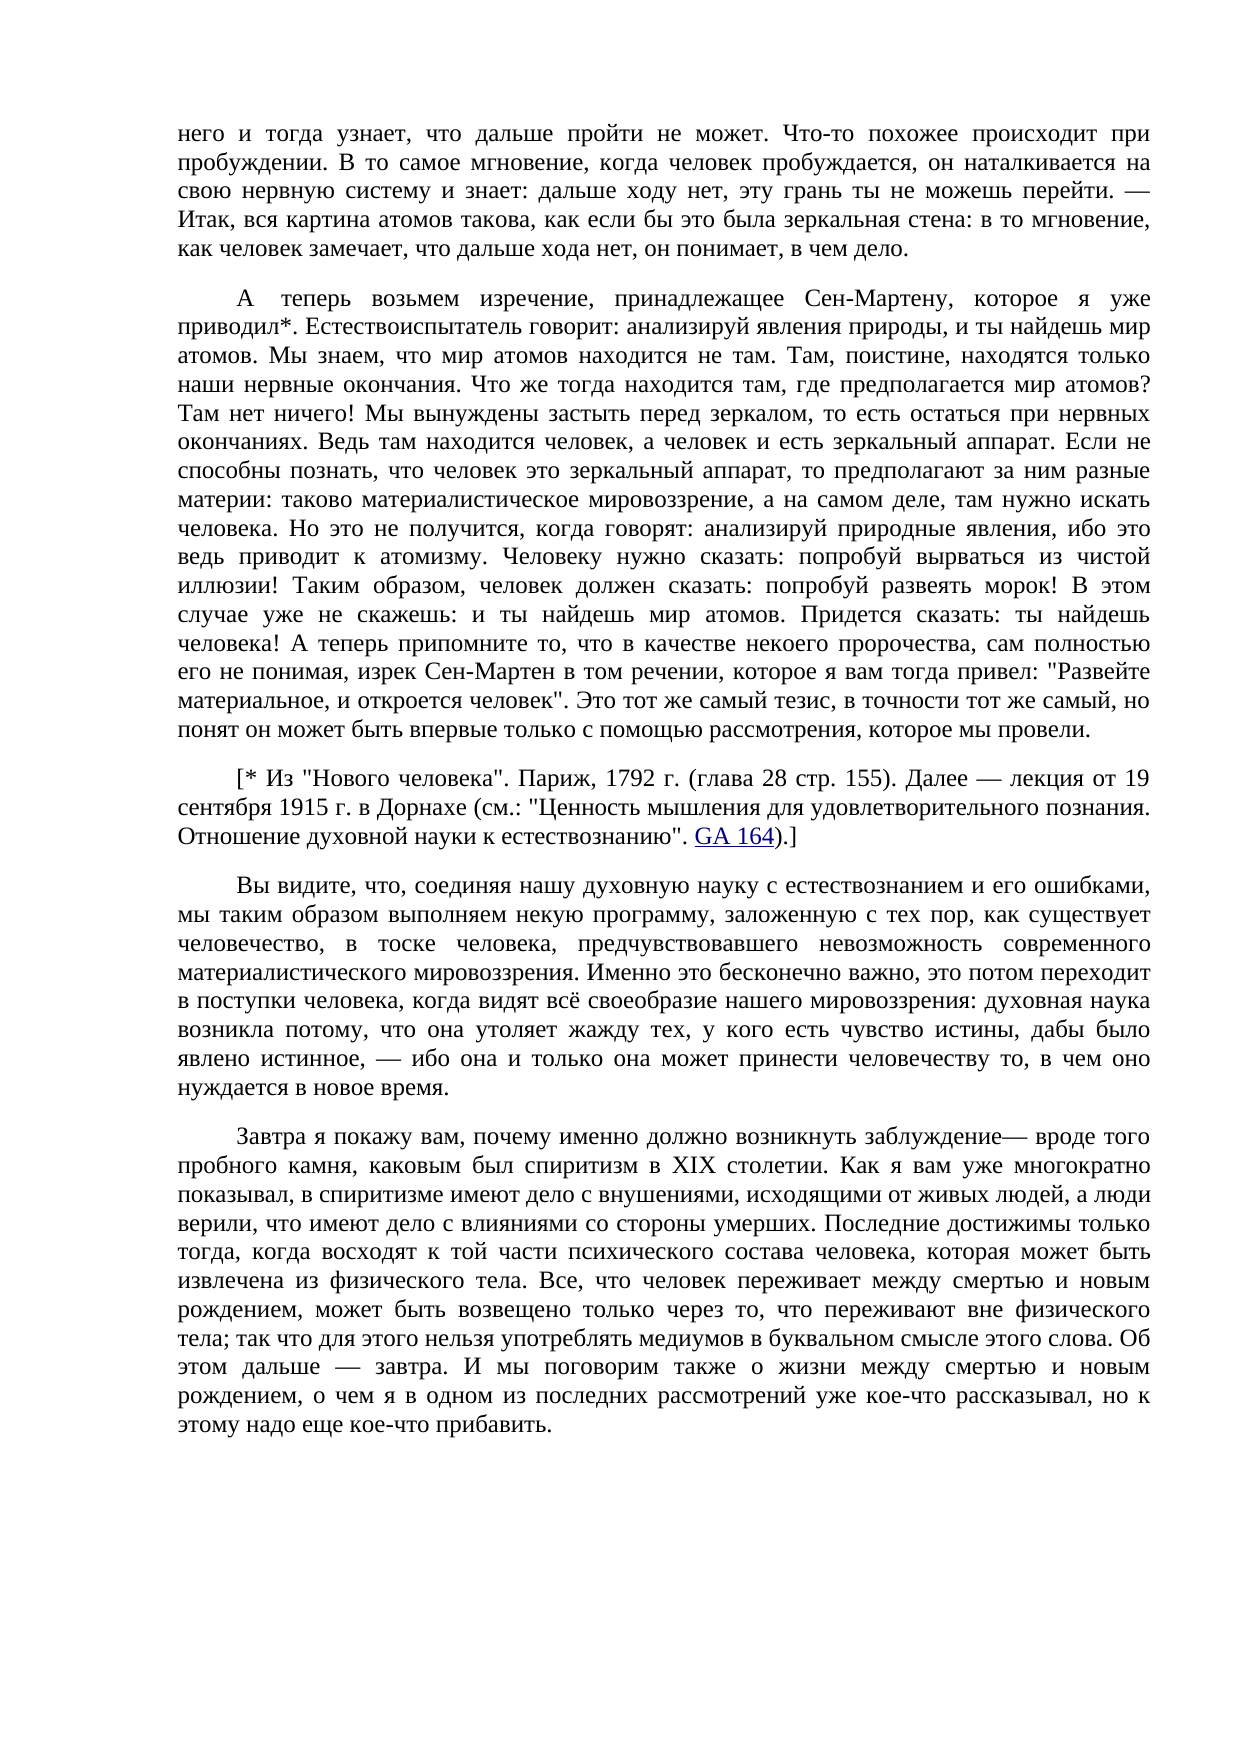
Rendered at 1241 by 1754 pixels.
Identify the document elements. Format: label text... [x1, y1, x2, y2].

text А теперь возьмем изречение, принадлежащее Сен-Мартену, которое я уже приводил*. Естествоиспытатель говорит: анализируй явления природы, и ты найдешь мир атомов. Мы знаем, что мир атомов находится не там. Там, поистине, находятся только наши нервные окончания. Что же тогда находится там, где предполагается мир атомов? Там нет ничего! Мы вынуждены застыть перед зеркалом, то есть остаться при нервных окончаниях. Ведь там находится человек, а человек и есть зеркальный аппарат. Если не способны познать, что человек это зеркальный аппарат, то предполагают за ним разные материи: таково материалистическое мировоззрение, а на самом деле, там нужно искать человека. Но это не получится, когда говорят: анализируй природные явления, ибо это ведь приводит к атомизму. Человеку нужно сказать: попробуй вырваться из чистой иллюзии! Таким образом, человек должен сказать: попробуй развеять морок! В этом случае уже не скажешь: и ты найдешь мир атомов. Придется сказать: ты найдешь человека! А теперь припомните то, что в качестве некоего пророчества, сам полностью его не понимая, изрек Сен-Мартен в том речении, которое я вам тогда привел: "Развейте материальное, и откроется человек". Это тот же самый тезис, в точности тот же самый, но понят он может быть впервые только с помощью рассмотрения, которое мы провели. [177, 283, 1152, 743]
text него и тогда узнает, что дальше пройти не может. Что-то похожее происходит при пробуждении. В то самое мгновение, когда человек пробуждается, он наталкивается на свою нервную систему и знает: дальше ходу нет, эту грань ты не можешь перейти. — Итак, вся картина атомов такова, как если бы это была зеркальная стена: в то мгновение, как человек замечает, что дальше хода нет, он понимает, в чем дело. [177, 118, 1152, 262]
text Завтра я покажу вам, почему именно должно возникнуть заблуждение— вроде того пробного камня, каковым был спиритизм в XIX столетии. Как я вам уже многократно показывал, в спиритизме имеют дело с внушениями, исходящими от живых людей, а люди верили, что имеют дело с влияниями со стороны умерших. Последние достижимы только тогда, когда восходят к той части психического состава человека, которая может быть извлечена из физического тела. Все, что человек переживает между смертью и новым рождением, может быть возвещено только через то, что переживают вне физического тела; так что для этого нельзя употреблять медиумов в буквальном смысле этого слова. Об этом дальше — завтра. И мы поговорим также о жизни между смертью и новым рождением, о чем я в одном из последних рассмотрений уже кое-что рассказывал, но к этому надо еще кое-что прибавить. [177, 1121, 1152, 1438]
text [* Из "Нового человека". Париж, 1792 г. (глава 28 стр. 155). Далее — лекция от 19 сентября 1915 г. в Дорнахе (см.: "Ценность мышления для удовлетворительного познания. Отношение духовной науки к естествознанию". GA 164).] [177, 763, 1152, 850]
text Вы видите, что, соединяя нашу духовную науку с естествознанием и его ошибками, мы таким образом выполняем некую программу, заложенную с тех пор, как существует человечество, в тоске человека, предчувствовавшего невозможность современного материалистического мировоззрения. Именно это бесконечно важно, это потом переходит в поступки человека, когда видят всё своеобразие нашего мировоззрения: духовная наука возникла потому, что она утоляет жажду тех, у кого есть чувство истины, дабы было явлено истинное, — ибо она и только она может принести человечеству то, в чем оно нуждается в новое время. [177, 871, 1152, 1101]
